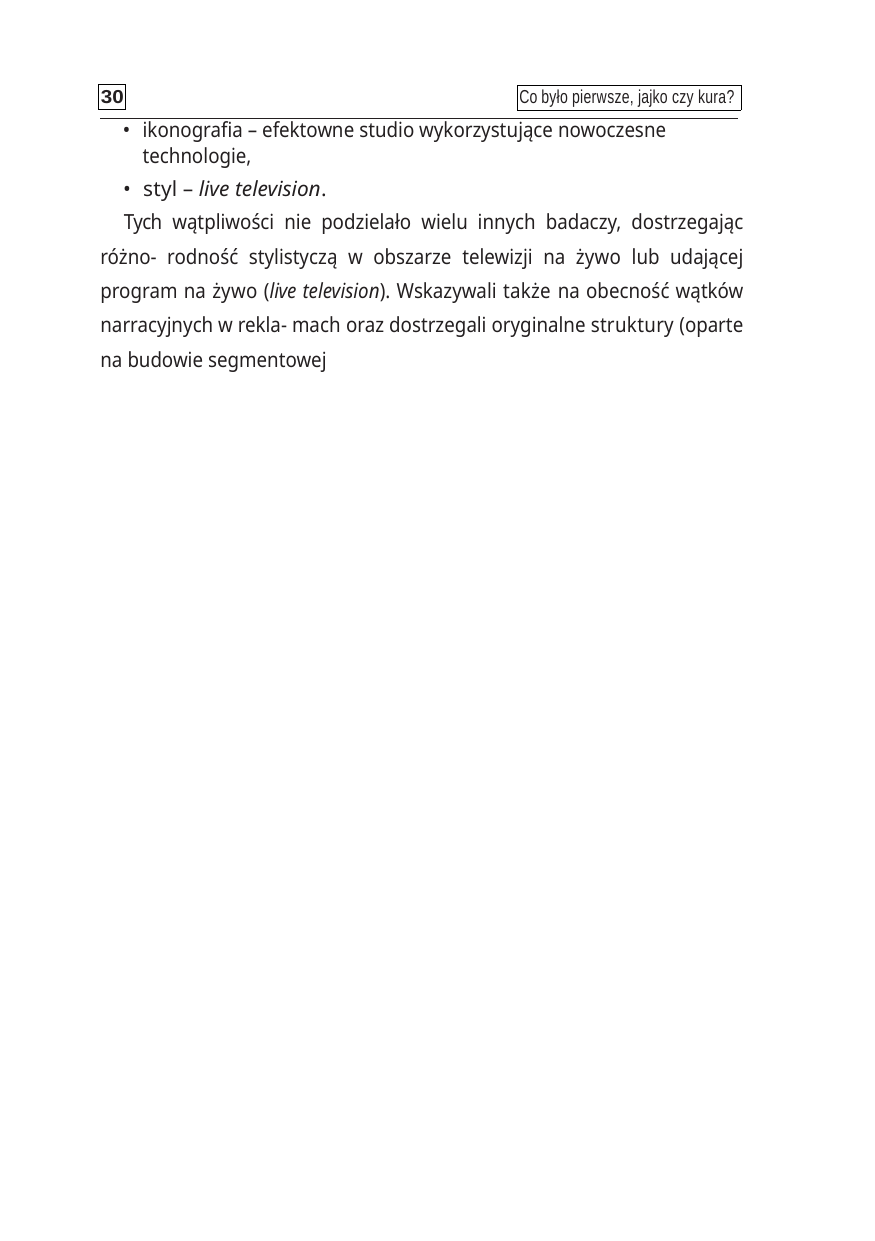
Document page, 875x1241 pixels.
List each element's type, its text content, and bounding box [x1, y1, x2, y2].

text Tych wątpliwości nie podzielało wielu innych badaczy, dostrzegając różno- rodność stylistyczą w obszarze telewizji na żywo lub udającej program na żywo (live television). Wskazywali także na obecność wątków narracyjnych w rekla- mach oraz dostrzegali oryginalne struktury (oparte na budowie segmentowej [100, 207, 743, 373]
list styl – live television. [123, 174, 755, 202]
list ikonografia – efektowne studio wykorzystujące nowoczesne technologie, [122, 117, 755, 168]
